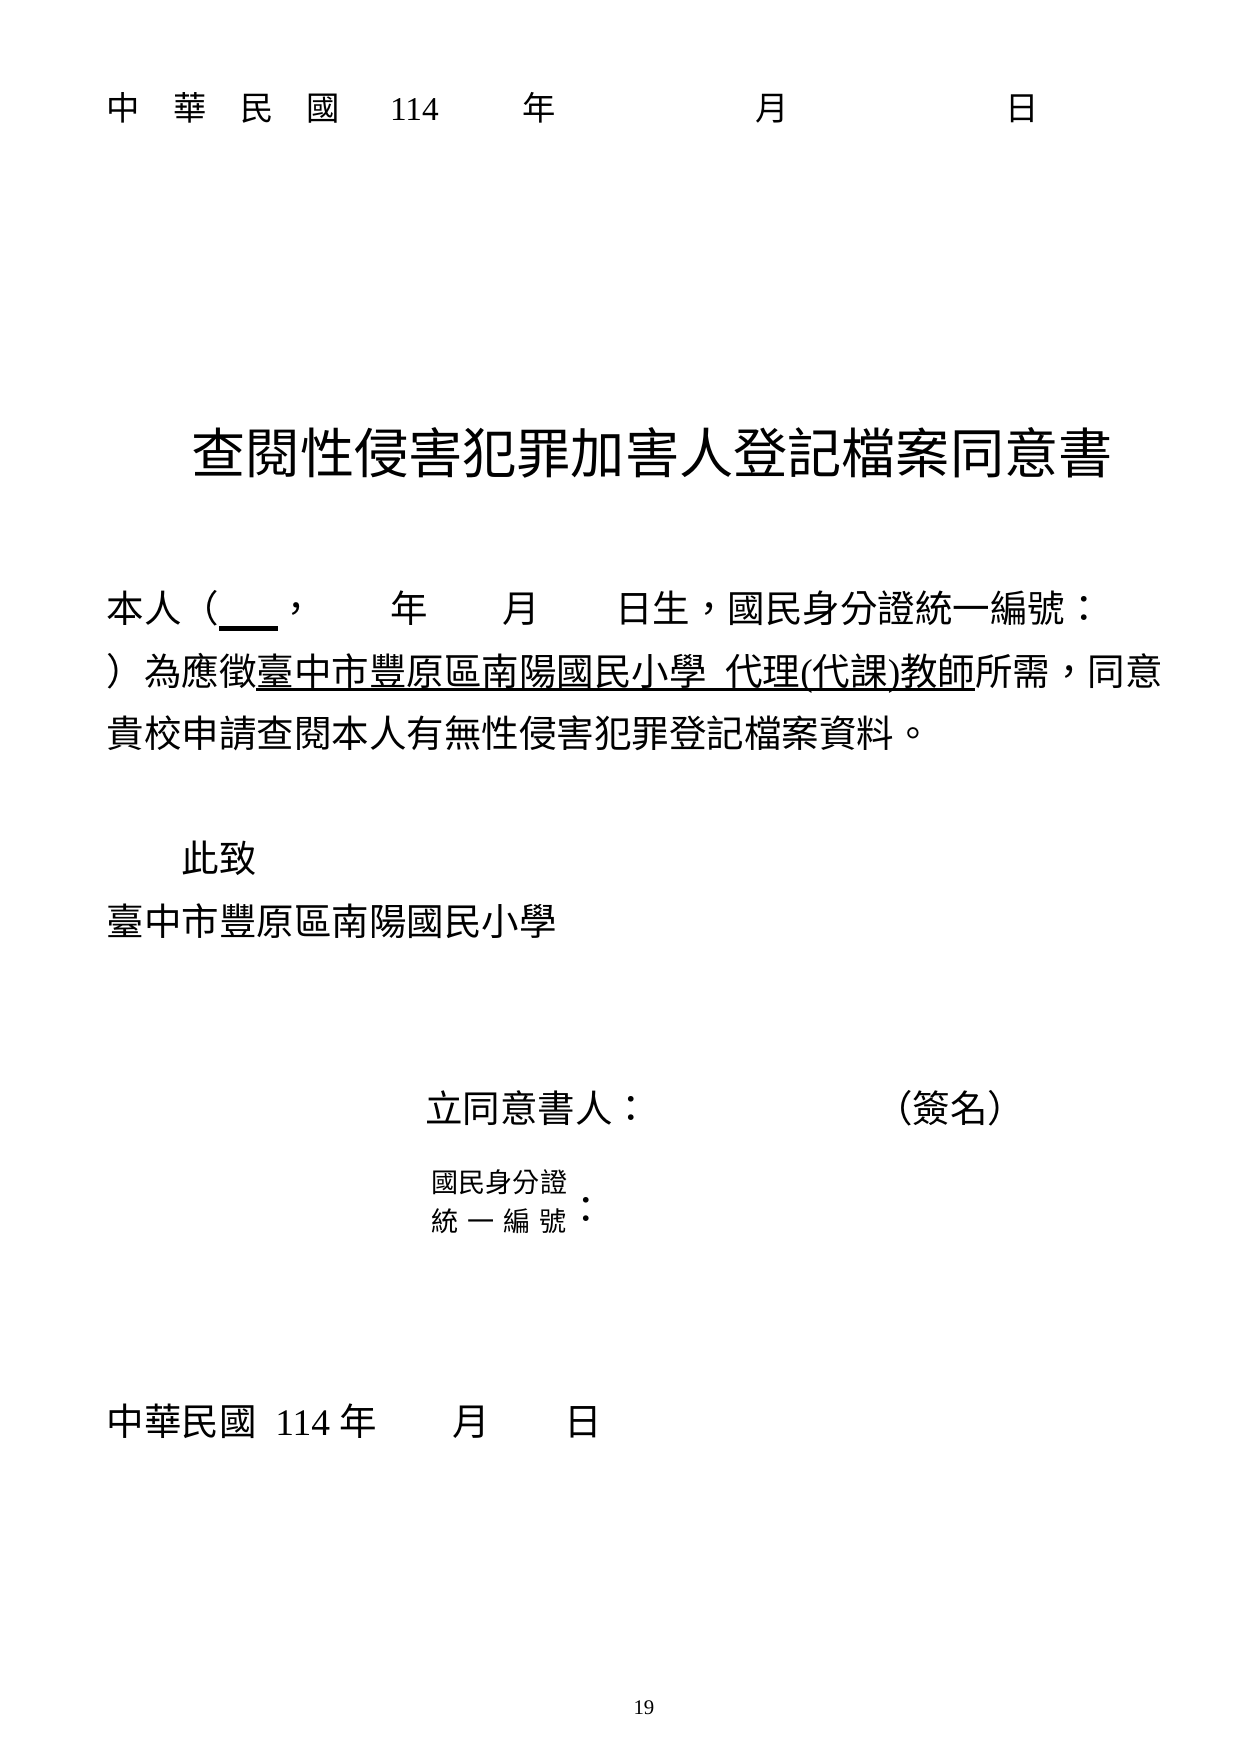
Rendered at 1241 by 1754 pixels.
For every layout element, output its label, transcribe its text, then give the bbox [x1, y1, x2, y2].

text 本人（ ， 年 月 日生，國民身分證統一編號： ）為應徵臺中市豐原區南陽國民小學 代理(代課)教師所需，同意 貴校申請查閱本人有無性侵害犯罪登記檔案資料。 [106, 565, 1181, 752]
text 國民身分證統一編號： [106, 1127, 1181, 1252]
text 此致 [106, 815, 1181, 877]
text 立同意書人： （簽名） [106, 1065, 1181, 1127]
text 臺中市豐原區南陽國民小學 [106, 877, 1181, 940]
text 查閱性侵害犯罪加害人登記檔案同意書 [106, 377, 1197, 502]
text 中華民國 114 年 月 日 [106, 1377, 1069, 1440]
text 中 華 民 國 114 年 月 日 [106, 65, 1181, 127]
